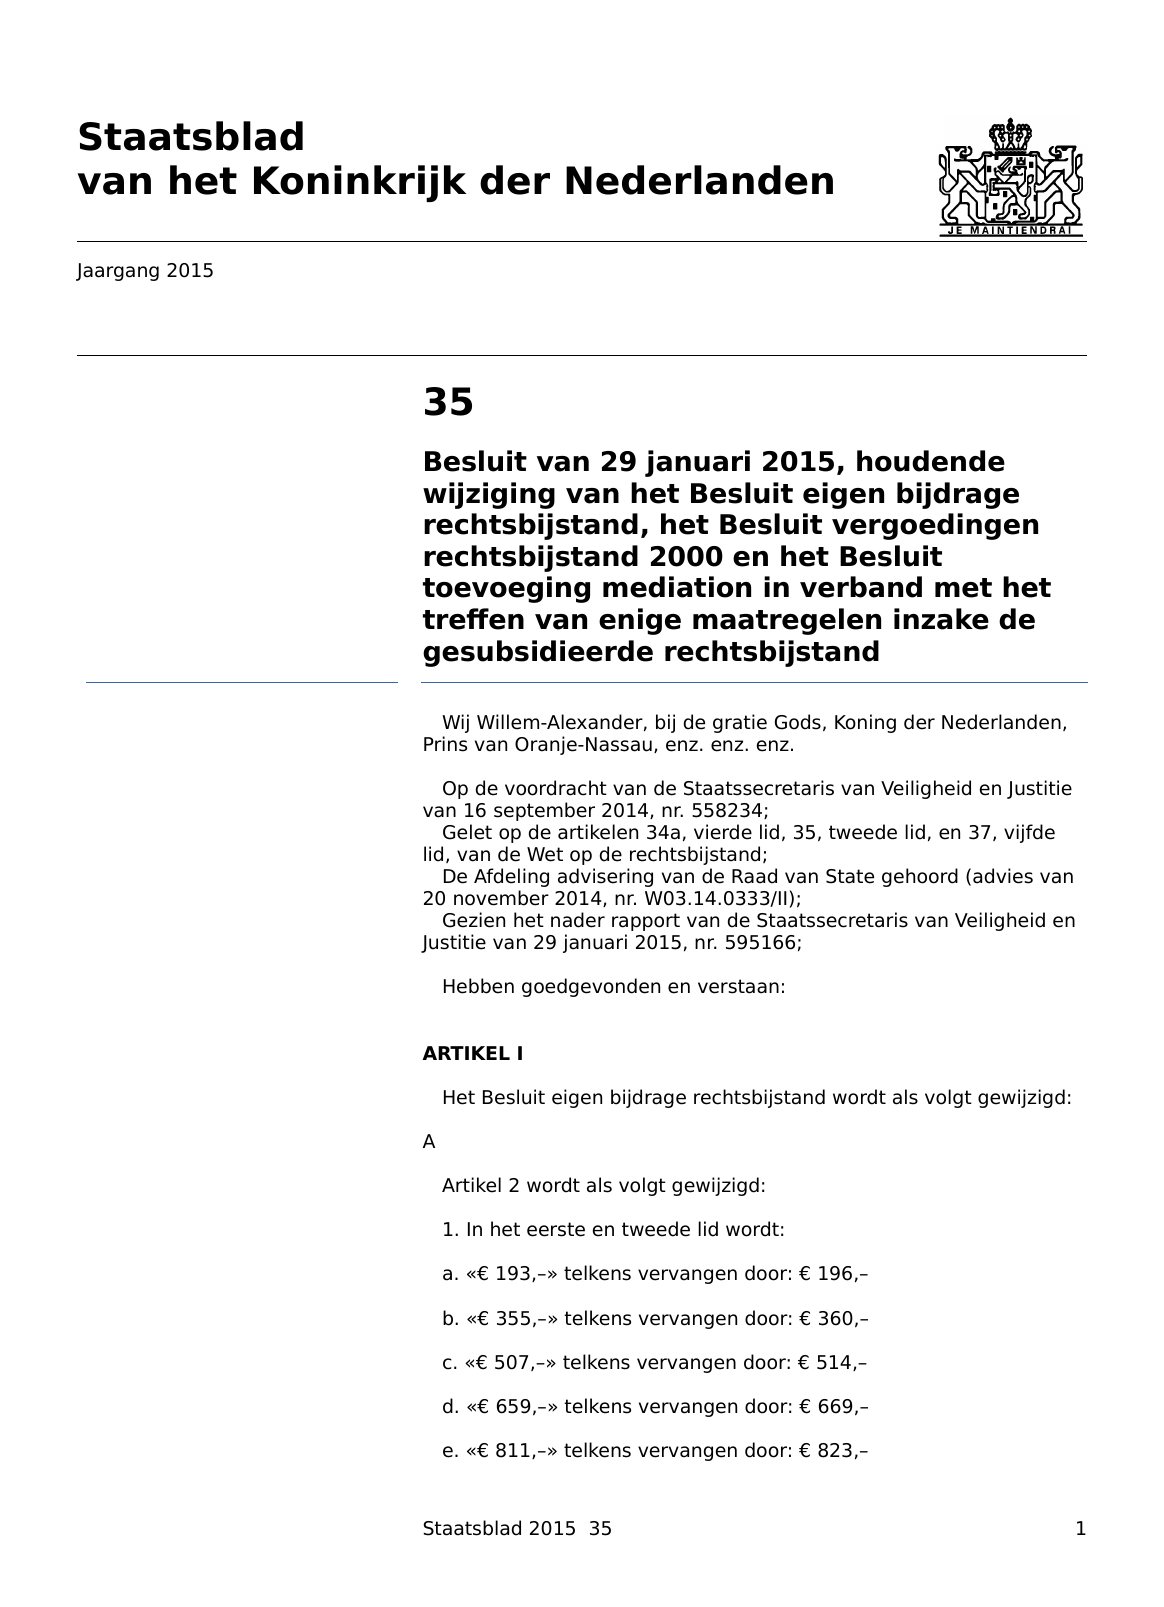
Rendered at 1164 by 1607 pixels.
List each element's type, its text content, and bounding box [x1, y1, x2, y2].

text Gezien het nader rapport van de Staatssecretaris van Veiligheid en Justitie van 29 januari 2015, nr. 595166; [422, 910, 1087, 954]
table_header Staatsblad van het Koninkrijk der Nederlanden [77, 100, 886, 241]
text Hebben goedgevonden en verstaan: [422, 976, 1087, 998]
text b. «€ 355,–» telkens vervangen door: € 360,– [422, 1307, 1087, 1329]
text 1. In het eerste en tweede lid wordt: [422, 1219, 1087, 1241]
table_header [886, 100, 1087, 241]
subtitle 35 [422, 381, 1087, 424]
text Het Besluit eigen bijdrage rechtsbijstand wordt als volgt gewijzigd: [422, 1087, 1087, 1108]
text Gelet op de artikelen 34a, vierde lid, 35, tweede lid, en 37, vijfde lid, van de Wet op de rechtsbijstand; [422, 822, 1087, 866]
text Wij Willem-Alexander, bij de gratie Gods, Koning der Nederlanden, Prins van Oranje-Nassau, enz. enz. enz. [422, 712, 1087, 756]
picture [936, 115, 1087, 240]
text e. «€ 811,–» telkens vervangen door: € 823,– [422, 1440, 1087, 1462]
text De Afdeling advisering van de Raad van State gehoord (advies van 20 november 2014, nr. W03.14.0333/II); [422, 866, 1087, 910]
text d. «€ 659,–» telkens vervangen door: € 669,– [422, 1396, 1087, 1418]
text c. «€ 507,–» telkens vervangen door: € 514,– [422, 1352, 1087, 1373]
text A [422, 1131, 1087, 1153]
text Besluit van 29 januari 2015, houdende wijziging van het Besluit eigen bijdrage rechtsbijstand, het Besluit vergoedingen rechtsbijstand 2000 en het Besluit toevoeging mediation in verband met het treffen van enige maatregelen inzake de gesubsidieerde rechtsbijstand [422, 447, 1087, 667]
table_cell Jaargang 2015 [77, 242, 1087, 355]
text a. «€ 193,–» telkens vervangen door: € 196,– [422, 1263, 1087, 1285]
text Op de voordracht van de Staatssecretaris van Veiligheid en Justitie van 16 september 2014, nr. 558234; [422, 778, 1087, 822]
text Artikel 2 wordt als volgt gewijzigd: [422, 1175, 1087, 1197]
subtitle ARTIKEL I [422, 1042, 1087, 1064]
